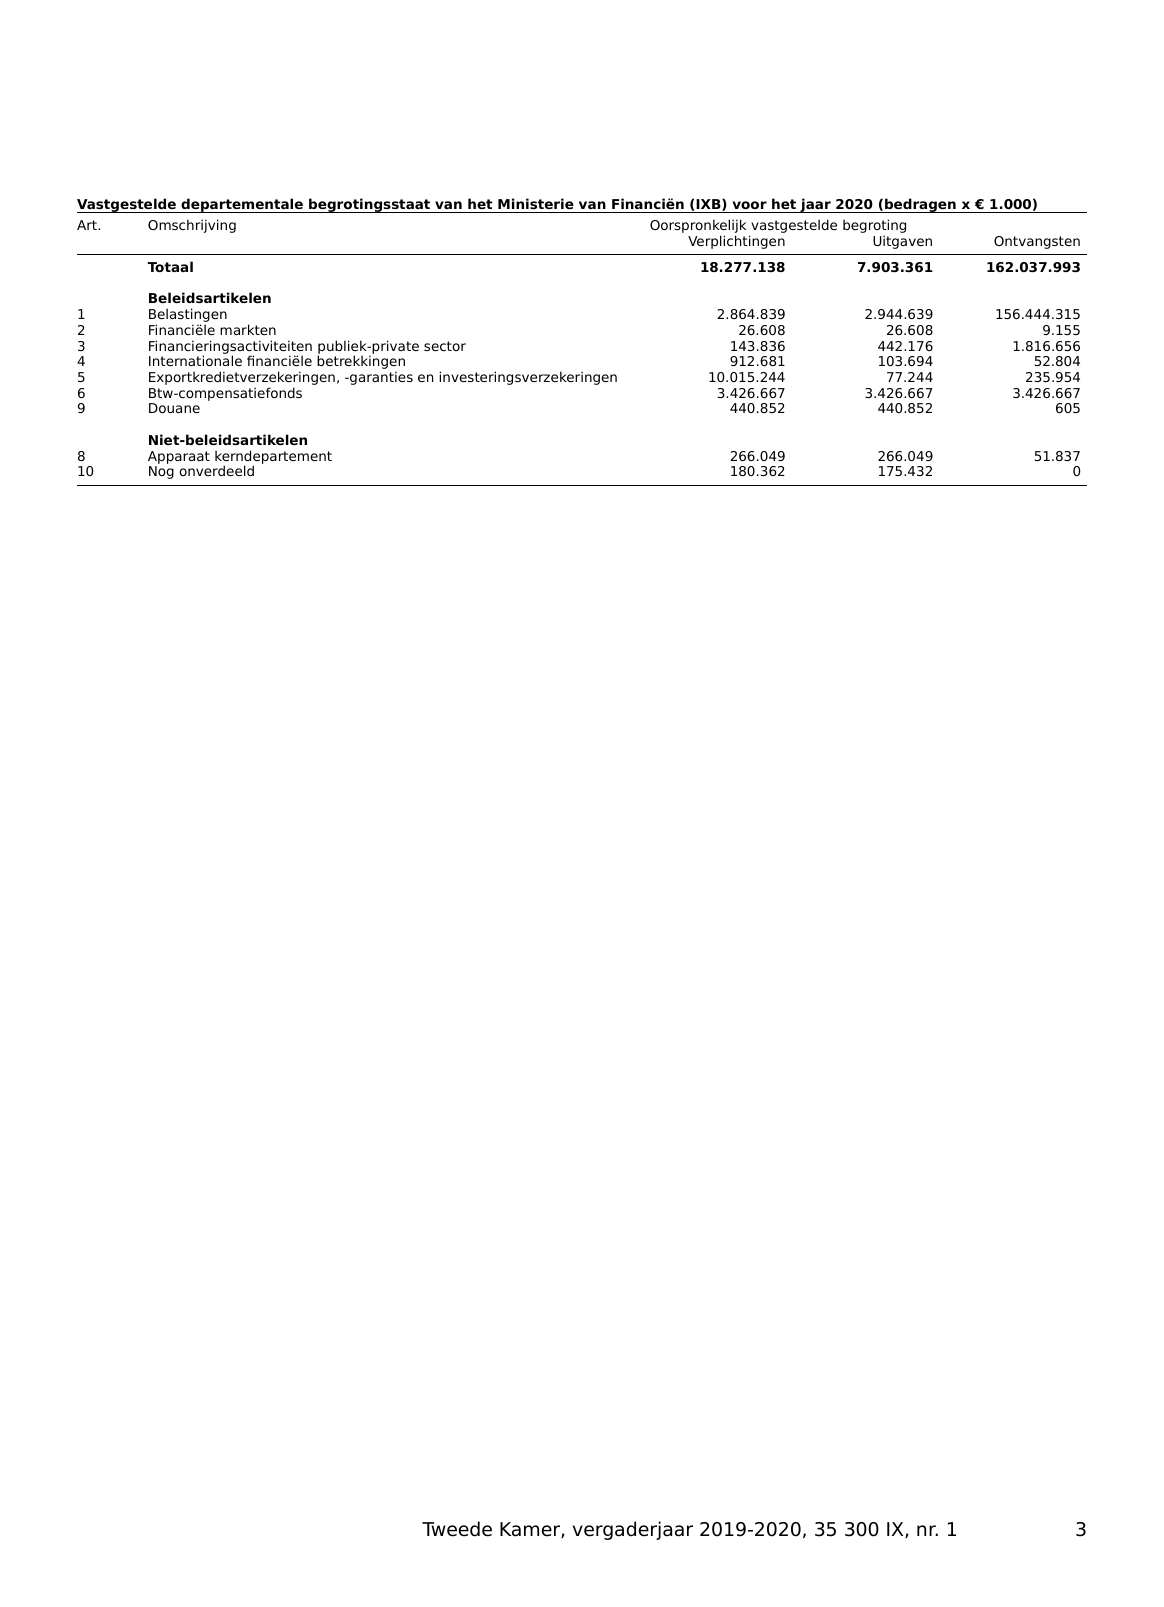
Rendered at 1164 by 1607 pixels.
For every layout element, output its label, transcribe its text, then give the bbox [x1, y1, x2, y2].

table_cell 4 [77, 354, 142, 370]
table_cell 605 [939, 401, 1087, 417]
table_cell [142, 276, 644, 291]
table_cell 1.816.656 [939, 339, 1087, 354]
table_cell 9.155 [939, 323, 1087, 338]
table_cell Douane [142, 401, 644, 417]
table_cell [77, 417, 142, 433]
table_cell [791, 276, 939, 291]
table_cell Belastingen [142, 307, 644, 323]
table_cell [644, 417, 791, 433]
table_cell 180.362 [644, 464, 791, 485]
table_cell Totaal [142, 255, 644, 276]
table_cell [77, 234, 142, 254]
table_cell 77.244 [791, 370, 939, 386]
table_cell Financieringsactiviteiten publiek-private sector [142, 339, 644, 354]
table_cell 26.608 [644, 323, 791, 338]
table_cell [939, 433, 1087, 448]
table_cell 6 [77, 386, 142, 401]
table_cell [142, 234, 644, 254]
table_cell Oorspronkelijk vastgestelde begroting [644, 213, 1087, 234]
table_cell [644, 291, 791, 307]
table_cell [644, 276, 791, 291]
table_cell 51.837 [939, 449, 1087, 464]
table_cell Verplichtingen [644, 234, 791, 254]
table_cell [939, 291, 1087, 307]
table_cell 266.049 [791, 449, 939, 464]
table_cell 912.681 [644, 354, 791, 370]
table_cell [77, 255, 142, 276]
table_cell [791, 433, 939, 448]
table_cell 3.426.667 [791, 386, 939, 401]
table_cell 2 [77, 323, 142, 338]
table_cell Nog onverdeeld [142, 464, 644, 485]
table_cell 26.608 [791, 323, 939, 338]
table_cell [939, 276, 1087, 291]
table_cell 7.903.361 [791, 255, 939, 276]
table_cell 3 [77, 339, 142, 354]
table_cell 8 [77, 449, 142, 464]
table_cell 440.852 [644, 401, 791, 417]
table_cell Exportkredietverzekeringen, -garanties en investeringsverzekeringen [142, 370, 644, 386]
table_cell 5 [77, 370, 142, 386]
table_cell 266.049 [644, 449, 791, 464]
table_cell [142, 417, 644, 433]
table_cell [939, 417, 1087, 433]
table_cell Uitgaven [791, 234, 939, 254]
table_cell 3.426.667 [939, 386, 1087, 401]
table_cell 10 [77, 464, 142, 485]
table_cell 175.432 [791, 464, 939, 485]
table_cell Beleidsartikelen [142, 291, 644, 307]
table_cell 0 [939, 464, 1087, 485]
table_cell 2.864.839 [644, 307, 791, 323]
table_cell Internationale financiële betrekkingen [142, 354, 644, 370]
table_cell 162.037.993 [939, 255, 1087, 276]
table_cell Financiële markten [142, 323, 644, 338]
table_cell Apparaat kerndepartement [142, 449, 644, 464]
table_cell [77, 291, 142, 307]
table_cell 103.694 [791, 354, 939, 370]
table_cell Omschrijving [142, 213, 644, 234]
table_cell Ontvangsten [939, 234, 1087, 254]
table_cell 2.944.639 [791, 307, 939, 323]
table_cell 1 [77, 307, 142, 323]
table_cell 52.804 [939, 354, 1087, 370]
table_cell [791, 417, 939, 433]
table_cell [77, 433, 142, 448]
table_cell [77, 276, 142, 291]
table_cell 9 [77, 401, 142, 417]
table_cell 143.836 [644, 339, 791, 354]
table_header Vastgestelde departementale begrotingsstaat van het Ministerie van Financiën (IXB) voor het jaar 2020 (bedragen x € 1.000) [77, 196, 1087, 212]
table_cell [644, 433, 791, 448]
table_cell Btw-compensatiefonds [142, 386, 644, 401]
table_cell 442.176 [791, 339, 939, 354]
table_cell 10.015.244 [644, 370, 791, 386]
table_cell [791, 291, 939, 307]
table_cell 18.277.138 [644, 255, 791, 276]
table_cell 235.954 [939, 370, 1087, 386]
table_cell 156.444.315 [939, 307, 1087, 323]
table_cell 440.852 [791, 401, 939, 417]
table_cell Art. [77, 213, 142, 234]
table_cell Niet-beleidsartikelen [142, 433, 644, 448]
table_cell 3.426.667 [644, 386, 791, 401]
